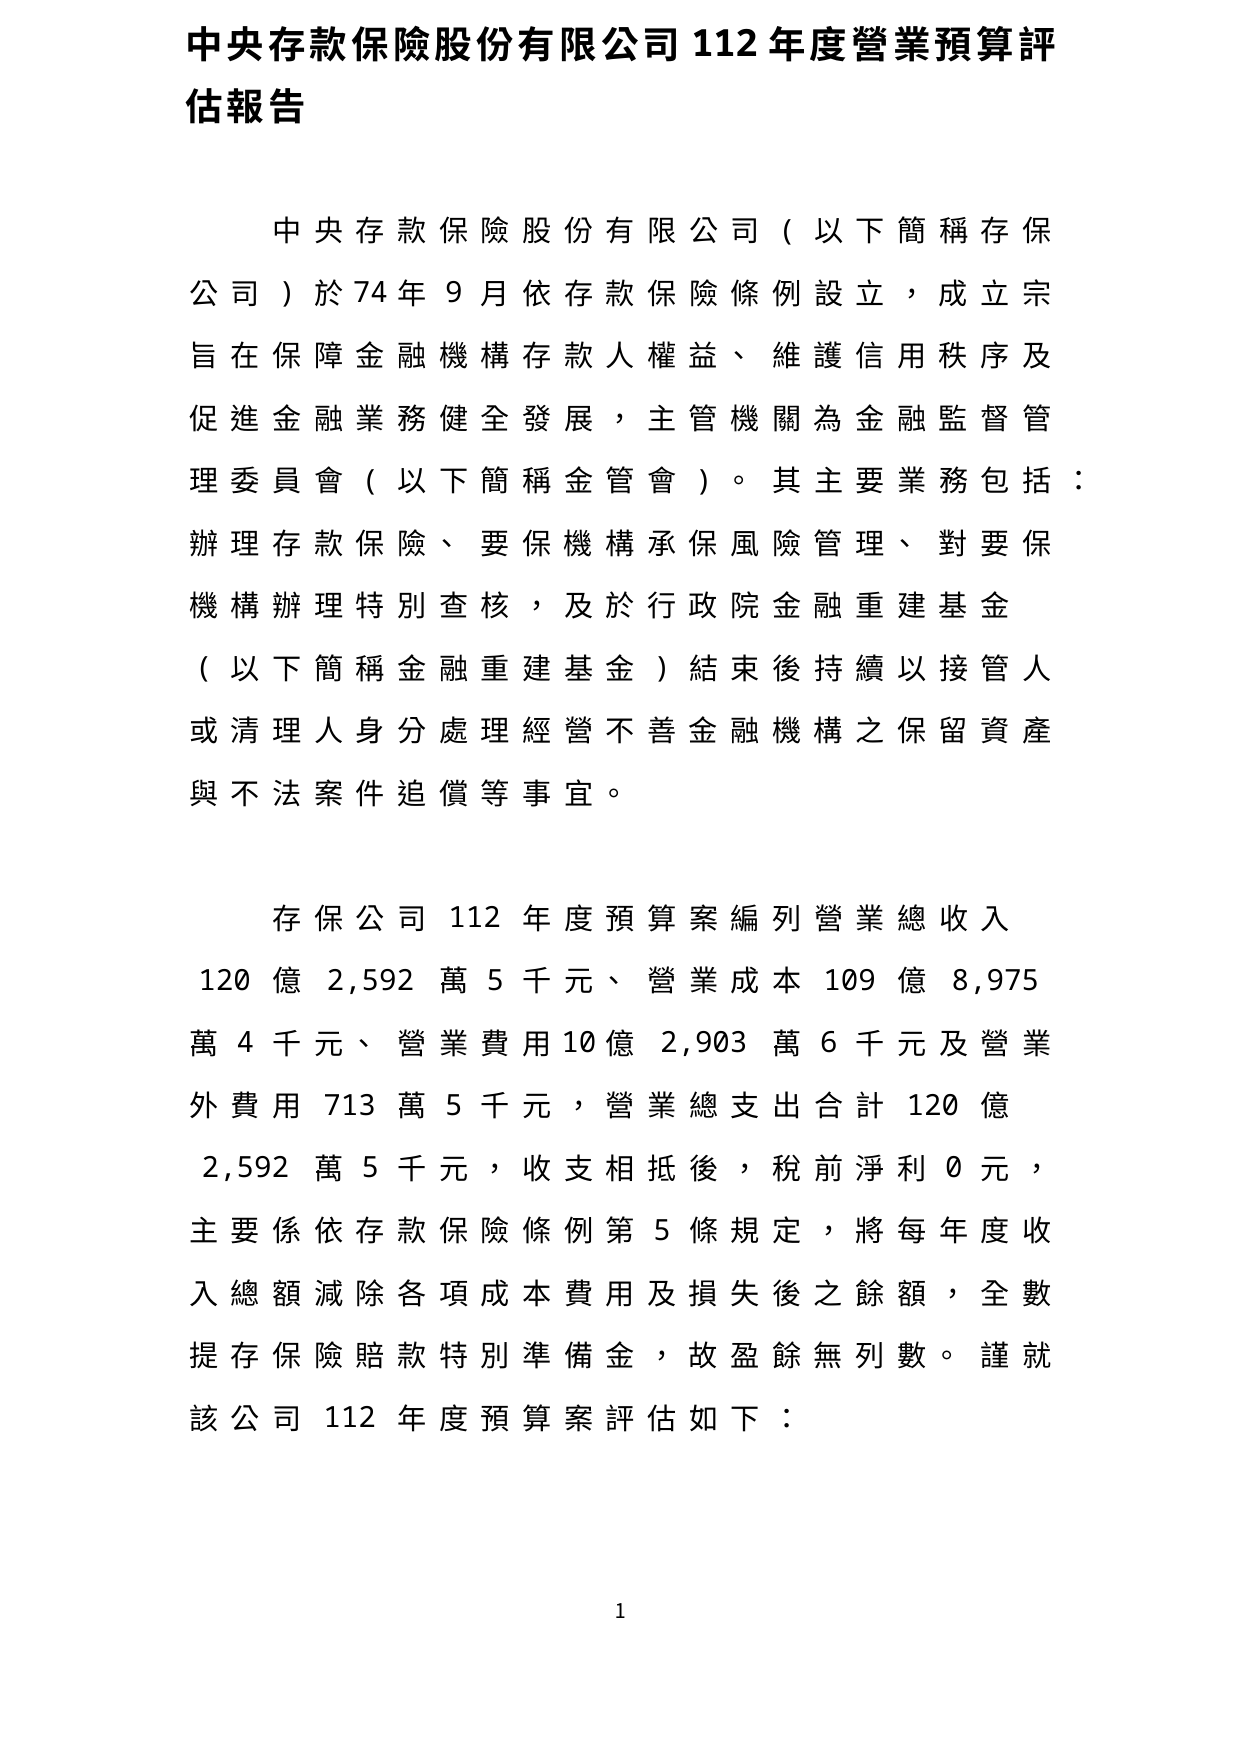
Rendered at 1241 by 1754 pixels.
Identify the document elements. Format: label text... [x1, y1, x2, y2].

text 中央存款保險股份有限公司112年度營業預算評估報告 [183, 0, 1058, 125]
text 中央存款保險股份有限公司(以下簡稱存保公司)於74年9月依存款保險條例設立，成立宗旨在保障金融機構存款人權益、維護信用秩序及促進金融業務健全發展，主管機關為金融監督管理委員會(以下簡稱金管會)。其主要業務包括：辦理存款保險、要保機構承保風險管理、對要保機構辦理特別查核，及於行政院金融重建基金(以下簡稱金融重建基金)結束後持續以接管人或清理人身分處理經營不善金融機構之保留資產與不法案件追償等事宜。 [183, 187, 1058, 812]
text 存保公司112年度預算案編列營業總收入120億2,592萬5千元、營業成本109億8,975萬4千元、營業費用10億2,903萬6千元及營業外費用713萬5千元，營業總支出合計120億2,592萬5千元，收支相抵後，稅前淨利0元，主要係依存款保險條例第5條規定，將每年度收入總額減除各項成本費用及損失後之餘額，全數提存保險賠款特別準備金，故盈餘無列數。謹就該公司112年度預算案評估如下： [183, 875, 1058, 1437]
